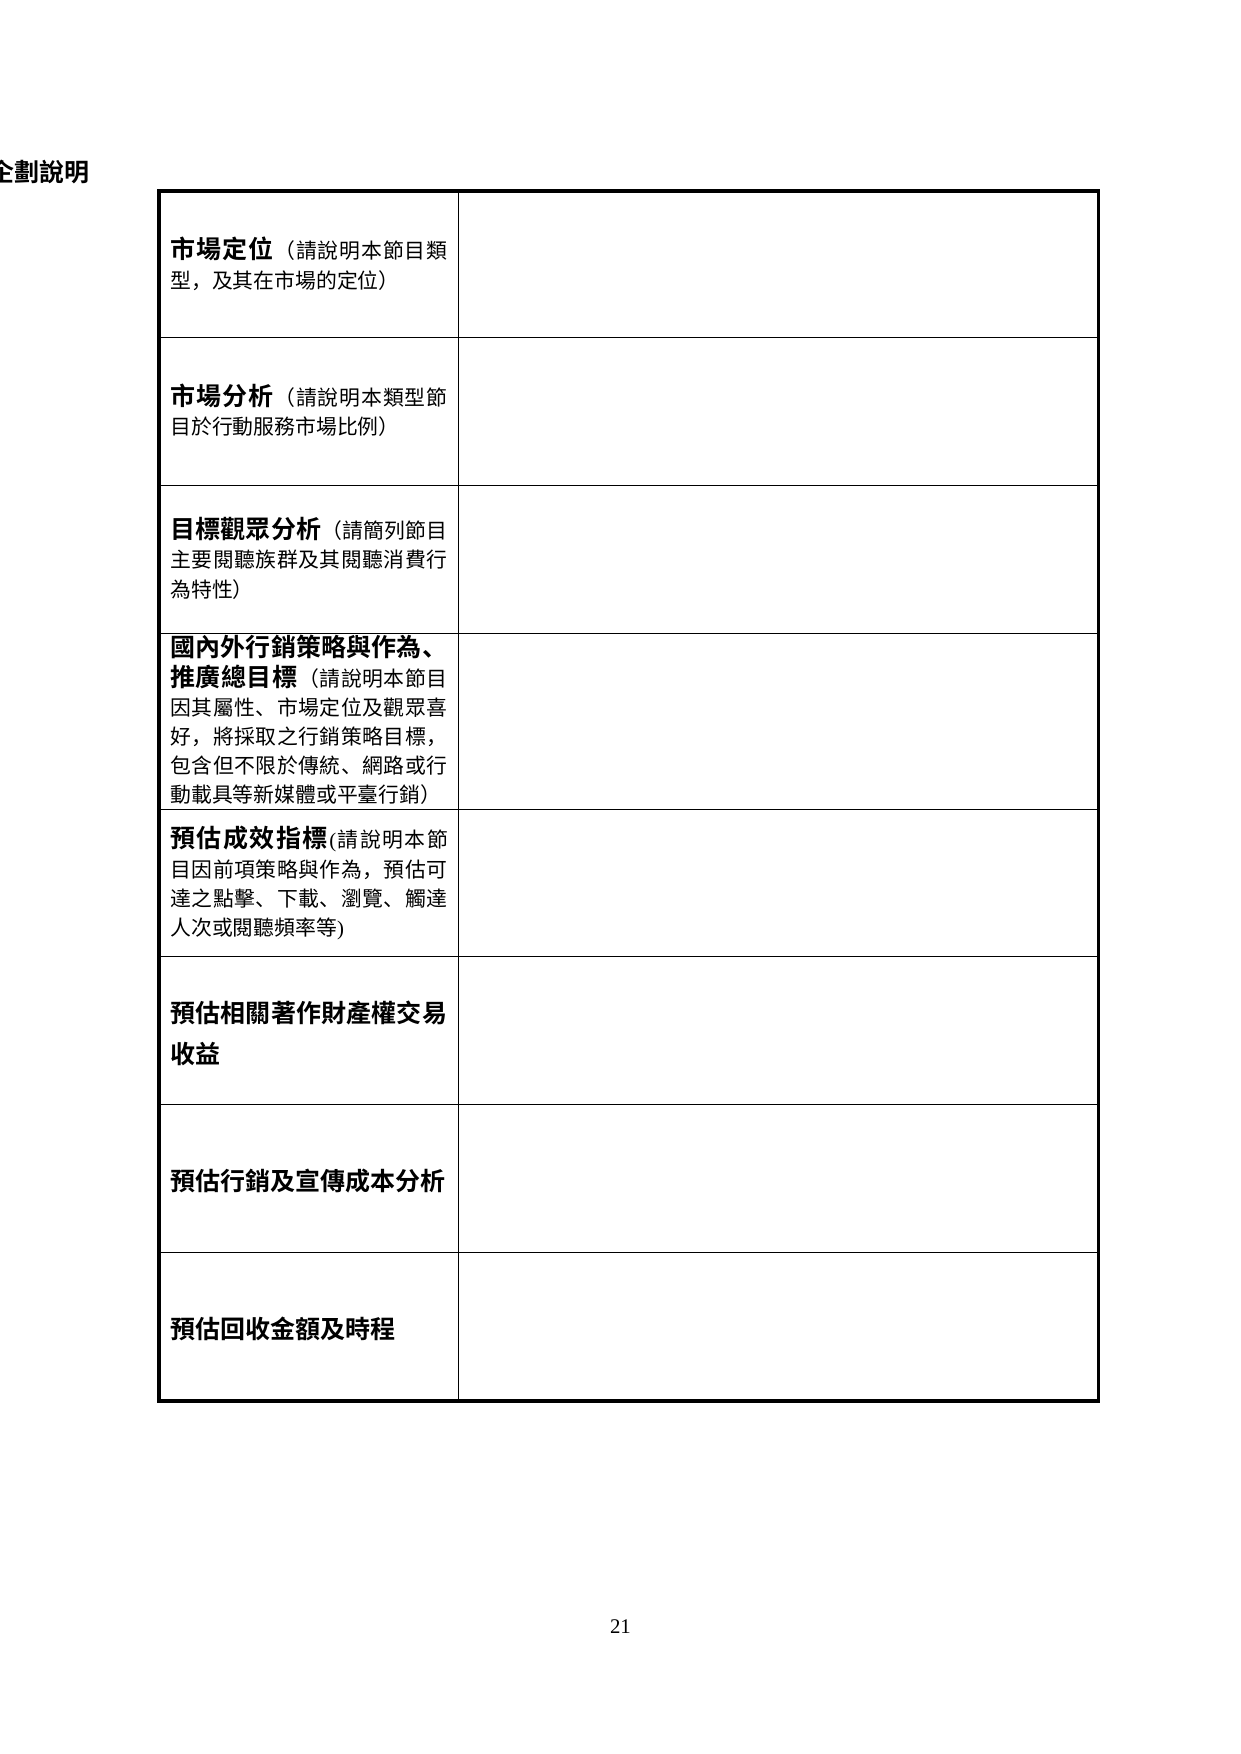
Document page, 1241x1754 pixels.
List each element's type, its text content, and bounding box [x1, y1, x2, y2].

table_cell [459, 634, 1097, 808]
table_cell [459, 810, 1097, 956]
text 肆、行銷企劃說明 [0, 148, 1092, 189]
table_cell 國內外行銷策略與作為、推廣總目標（請說明本節目因其屬性、市場定位及觀眾喜好，將採取之行銷策略目標，包含但不限於傳統、網路或行動載具等新媒體或平臺行銷） [161, 634, 458, 808]
table_header [459, 193, 1097, 337]
table_cell 市場分析（請說明本類型節目於行動服務市場比例） [161, 338, 458, 485]
table_header 市場定位（請說明本節目類型，及其在市場的定位） [161, 193, 458, 337]
table_cell 目標觀眾分析（請簡列節目主要閱聽族群及其閱聽消費行為特性） [161, 486, 458, 632]
table_cell 預估相關著作財產權交易收益 [161, 957, 458, 1104]
table_cell 預估成效指標(請說明本節目因前項策略與作為，預估可達之點擊、下載、瀏覽、觸達人次或閱聽頻率等) [161, 810, 458, 956]
table_cell [459, 338, 1097, 485]
table_cell [459, 1253, 1097, 1399]
table_cell 預估回收金額及時程 [161, 1253, 458, 1399]
table_cell [459, 486, 1097, 632]
table_cell [459, 1105, 1097, 1252]
table_cell [459, 957, 1097, 1104]
table_cell 預估行銷及宣傳成本分析 [161, 1105, 458, 1252]
